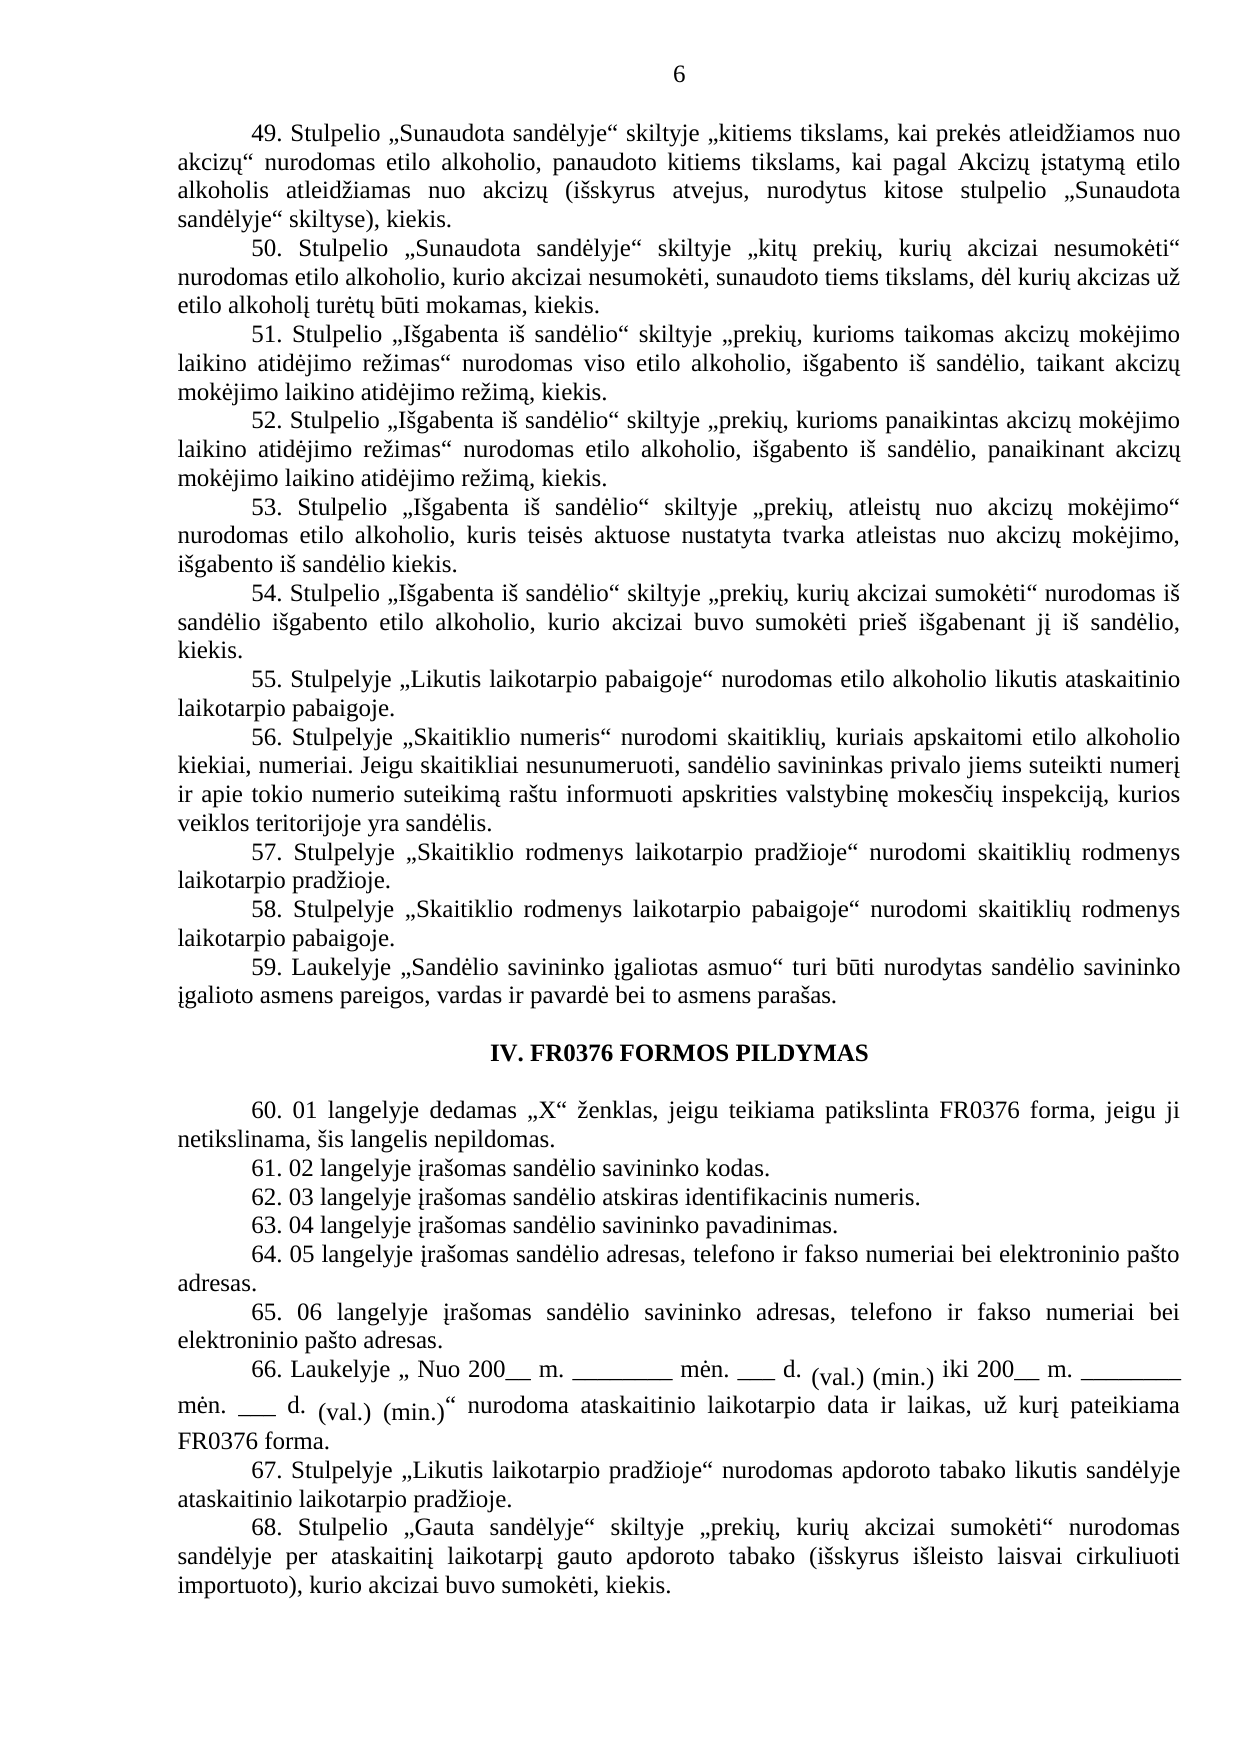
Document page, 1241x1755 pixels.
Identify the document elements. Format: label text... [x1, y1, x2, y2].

text 60. 01 langelyje dedamas „X“ ženklas, jeigu teikiama patikslinta FR0376 forma, jeigu ji netikslinama, šis langelis nepildomas. [177, 1096, 1181, 1153]
text 67. Stulpelyje „Likutis laikotarpio pradžioje“ nurodomas apdoroto tabako likutis sandėlyje ataskaitinio laikotarpio pradžioje. [177, 1455, 1181, 1512]
text 56. Stulpelyje „Skaitiklio numeris“ nurodomi skaitiklių, kuriais apskaitomi etilo alkoholio kiekiai, numeriai. Jeigu skaitikliai nesunumeruoti, sandėlio savininkas privalo jiems suteikti numerį ir apie tokio numerio suteikimą raštu informuoti apskrities valstybinę mokesčių inspekciją, kurios veiklos teritorijoje yra sandėlis. [177, 722, 1181, 837]
text 54. Stulpelio „Išgabenta iš sandėlio“ skiltyje „prekių, kurių akcizai sumokėti“ nurodomas iš sandėlio išgabento etilo alkoholio, kurio akcizai buvo sumokėti prieš išgabenant jį iš sandėlio, kiekis. [177, 578, 1181, 664]
text 62. 03 langelyje įrašomas sandėlio atskiras identifikacinis numeris. [177, 1182, 1181, 1211]
text 50. Stulpelio „Sunaudota sandėlyje“ skiltyje „kitų prekių, kurių akcizai nesumokėti“ nurodomas etilo alkoholio, kurio akcizai nesumokėti, sunaudoto tiems tikslams, dėl kurių akcizas už etilo alkoholį turėtų būti mokamas, kiekis. [177, 233, 1181, 319]
text 61. 02 langelyje įrašomas sandėlio savininko kodas. [177, 1153, 1181, 1182]
text 63. 04 langelyje įrašomas sandėlio savininko pavadinimas. [177, 1211, 1181, 1239]
text 68. Stulpelio „Gauta sandėlyje“ skiltyje „prekių, kurių akcizai sumokėti“ nurodomas sandėlyje per ataskaitinį laikotarpį gauto apdoroto tabako (išskyrus išleisto laisvai cirkuliuoti importuoto), kurio akcizai buvo sumokėti, kiekis. [177, 1512, 1181, 1599]
text 49. Stulpelio „Sunaudota sandėlyje“ skiltyje „kitiems tikslams, kai prekės atleidžiamos nuo akcizų“ nurodomas etilo alkoholio, panaudoto kitiems tikslams, kai pagal Akcizų įstatymą etilo alkoholis atleidžiamas nuo akcizų (išskyrus atvejus, nurodytus kitose stulpelio „Sunaudota sandėlyje“ skiltyse), kiekis. [177, 118, 1181, 233]
text 55. Stulpelyje „Likutis laikotarpio pabaigoje“ nurodomas etilo alkoholio likutis ataskaitinio laikotarpio pabaigoje. [177, 664, 1181, 722]
text 51. Stulpelio „Išgabenta iš sandėlio“ skiltyje „prekių, kurioms taikomas akcizų mokėjimo laikino atidėjimo režimas“ nurodomas viso etilo alkoholio, išgabento iš sandėlio, taikant akcizų mokėjimo laikino atidėjimo režimą, kiekis. [177, 319, 1181, 406]
text 66. Laukelyje „ Nuo 200__ m. ________ mėn. ___ d. (val.) (min.) iki 200__ m. ________ mėn. ___ d. (val.) (min.)“ nurodoma ataskaitinio laikotarpio data ir laikas, už kurį pateikiama FR0376 forma. [177, 1354, 1181, 1455]
text 52. Stulpelio „Išgabenta iš sandėlio“ skiltyje „prekių, kurioms panaikintas akcizų mokėjimo laikino atidėjimo režimas“ nurodomas etilo alkoholio, išgabento iš sandėlio, panaikinant akcizų mokėjimo laikino atidėjimo režimą, kiekis. [177, 406, 1181, 492]
text 53. Stulpelio „Išgabenta iš sandėlio“ skiltyje „prekių, atleistų nuo akcizų mokėjimo“ nurodomas etilo alkoholio, kuris teisės aktuose nustatyta tvarka atleistas nuo akcizų mokėjimo, išgabento iš sandėlio kiekis. [177, 492, 1181, 578]
text 64. 05 langelyje įrašomas sandėlio adresas, telefono ir fakso numeriai bei elektroninio pašto adresas. [177, 1239, 1181, 1297]
text 57. Stulpelyje „Skaitiklio rodmenys laikotarpio pradžioje“ nurodomi skaitiklių rodmenys laikotarpio pradžioje. [177, 837, 1181, 894]
text 58. Stulpelyje „Skaitiklio rodmenys laikotarpio pabaigoje“ nurodomi skaitiklių rodmenys laikotarpio pabaigoje. [177, 894, 1181, 952]
text 59. Laukelyje „Sandėlio savininko įgaliotas asmuo“ turi būti nurodytas sandėlio savininko įgalioto asmens pareigos, vardas ir pavardė bei to asmens parašas. [177, 952, 1181, 1009]
text 65. 06 langelyje įrašomas sandėlio savininko adresas, telefono ir fakso numeriai bei elektroninio pašto adresas. [177, 1297, 1181, 1354]
text IV. FR0376 FORMOS PILDYMAS [177, 1038, 1181, 1067]
